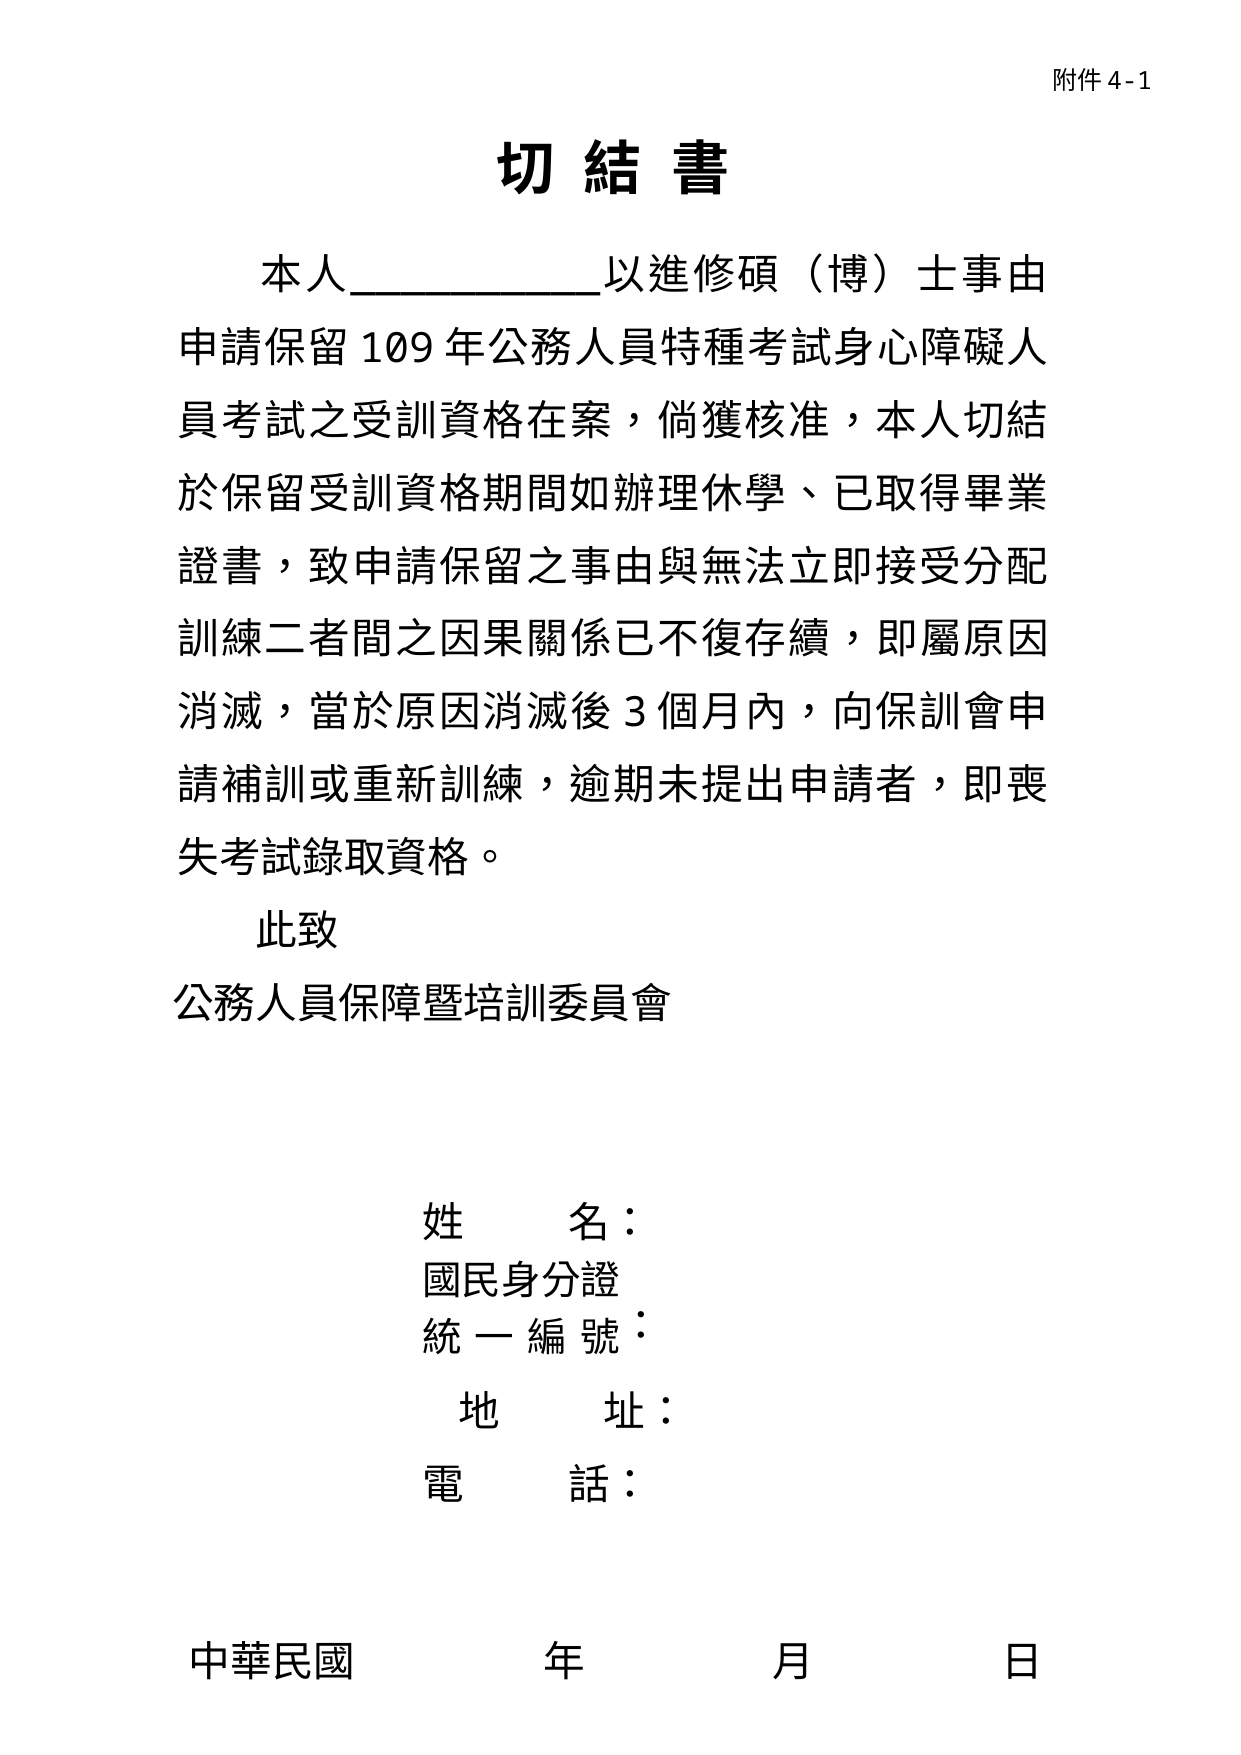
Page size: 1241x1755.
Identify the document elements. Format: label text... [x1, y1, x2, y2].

text 切 結 書 [89, 122, 1137, 206]
text 電 話： [89, 1441, 1152, 1514]
text 附件4-1 [89, 59, 1152, 97]
text 國民身分證統一編號： [89, 1277, 1152, 1356]
text 地 址： [89, 1368, 1152, 1441]
text 此致 [89, 887, 1152, 960]
text 姓 名： [89, 1179, 1152, 1252]
text 本人__________以進修碩（博）士事由申請保留109年公務人員特種考試身心障礙人員考試之受訓資格在案，倘獲核准，本人切結於保留受訓資格期間如辦理休學、已取得畢業證書，致申請保留之事由與無法立即接受分配訓練二者間之因果關係已不復存續，即屬原因消滅，當於原因消滅後3個月內，向保訓會申請補訓或重新訓練，逾期未提出申請者，即喪失考試錄取資格。 [177, 231, 1049, 887]
text 公務人員保障暨培訓委員會 [89, 960, 1152, 1033]
text 中華民國 年 月 日 [89, 1628, 1152, 1688]
